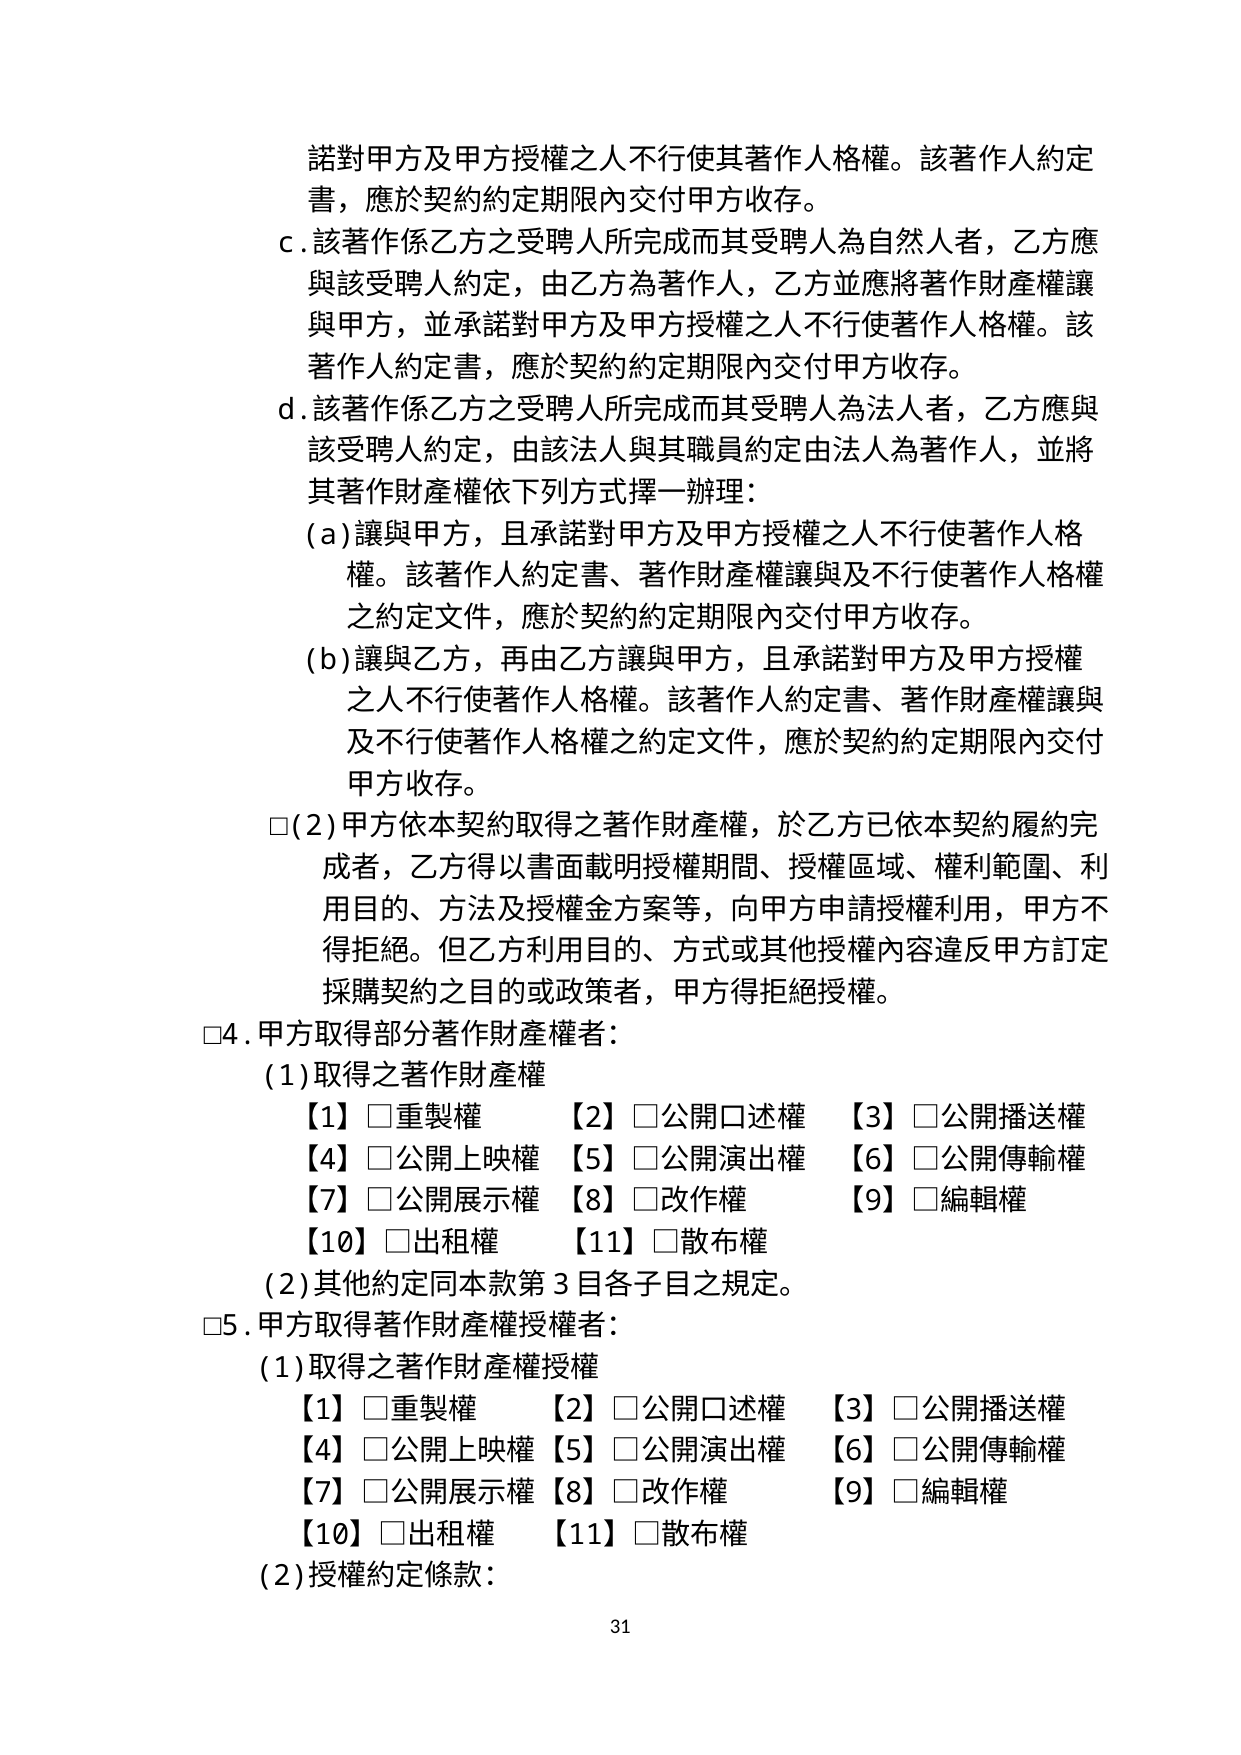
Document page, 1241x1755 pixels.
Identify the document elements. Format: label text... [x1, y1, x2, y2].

text (2)授權約定條款： [241, 1552, 1110, 1594]
text d.該著作係乙方之受聘人所完成而其受聘人為法人者，乙方應與該受聘人約定，由該法人與其職員約定由法人為著作人，並將其著作財產權依下列方式擇一辦理： [277, 386, 1110, 511]
text (b)讓與乙方，再由乙方讓與甲方，且承諾對甲方及甲方授權之人不行使著作人格權。該著作人約定書、著作財產權讓與及不行使著作人格權之約定文件，應於契約約定期限內交付甲方收存。 [302, 636, 1110, 802]
text c.該著作係乙方之受聘人所完成而其受聘人為自然人者，乙方應與該受聘人約定，由乙方為著作人，乙方並應將著作財產權讓與甲方，並承諾對甲方及甲方授權之人不行使著作人格權。該著作人約定書，應於契約約定期限內交付甲方收存。 [277, 219, 1110, 386]
text □4.甲方取得部分著作財產權者： [204, 1011, 1110, 1052]
text 【10】□出租權 【11】□散布權 [241, 1511, 1110, 1552]
text (1)取得之著作財產權授權 [240, 1344, 1110, 1386]
text □(2)甲方依本契約取得之著作財產權，於乙方已依本契約履約完成者，乙方得以書面載明授權期間、授權區域、權利範圍、利用目的、方法及授權金方案等，向甲方申請授權利用，甲方不得拒絕。但乙方利用目的、方式或其他授權內容違反甲方訂定採購契約之目的或政策者，甲方得拒絕授權。 [130, 802, 1110, 1011]
text (a)讓與甲方，且承諾對甲方及甲方授權之人不行使著作人格權。該著作人約定書、著作財產權讓與及不行使著作人格權之約定文件，應於契約約定期限內交付甲方收存。 [302, 511, 1110, 636]
text 諾對甲方及甲方授權之人不行使其著作人格權。該著作人約定書，應於契約約定期限內交付甲方收存。 [277, 136, 1110, 219]
text (2)其他約定同本款第3目各子目之規定。 [216, 1261, 1110, 1302]
text 【10】□出租權 【11】□散布權 [216, 1219, 1110, 1261]
text 【7】□公開展示權【8】□改作權 【9】□編輯權 [241, 1469, 1110, 1511]
text 【1】□重製權 【2】□公開口述權 【3】□公開播送權 [216, 1094, 1110, 1136]
text 【7】□公開展示權 【8】□改作權 【9】□編輯權 [216, 1177, 1110, 1219]
text 【4】□公開上映權 【5】□公開演出權 【6】□公開傳輸權 [216, 1136, 1110, 1177]
text (1)取得之著作財產權 [216, 1052, 1110, 1094]
text 【4】□公開上映權【5】□公開演出權 【6】□公開傳輸權 [241, 1427, 1110, 1469]
text 【1】□重製權 【2】□公開口述權 【3】□公開播送權 [241, 1386, 1110, 1427]
text □5.甲方取得著作財產權授權者： [204, 1302, 1110, 1344]
